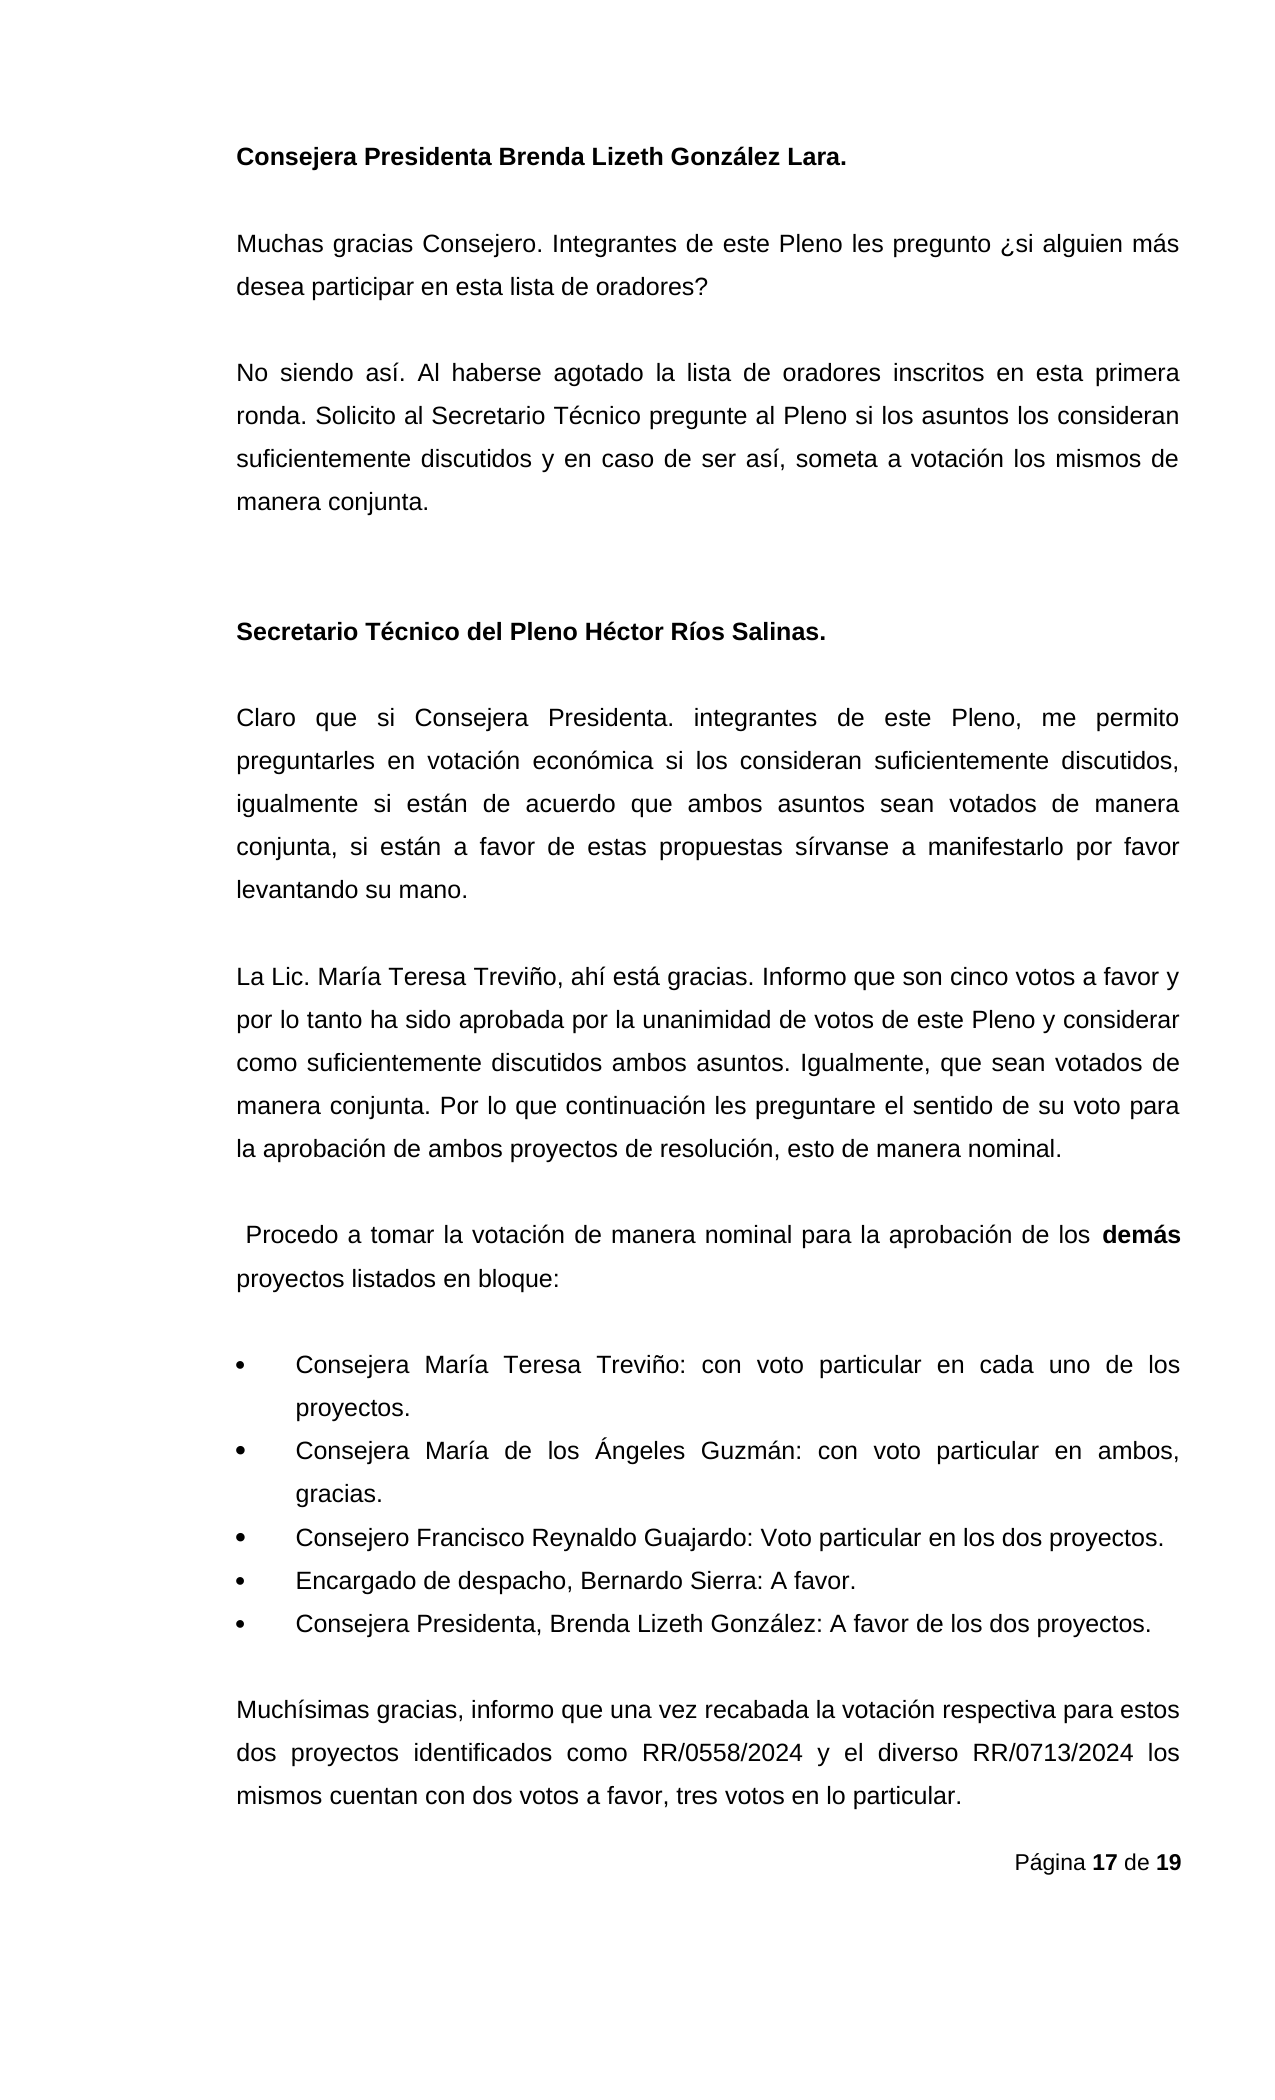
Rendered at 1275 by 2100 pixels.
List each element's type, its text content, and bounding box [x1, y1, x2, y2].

list Consejera Presidenta, Brenda Lizeth González: A favor de los dos proyectos. [236, 1609, 1181, 1638]
text Muchísimas gracias, informo que una vez recabada la votación respectiva para estos dos proyectos identificados como RR/0558/2024 y el diverso RR/0713/2024 los mismos cuentan con dos votos a favor, tres votos en lo particular. [236, 1695, 1181, 1810]
text Consejera Presidenta Brenda Lizeth González Lara. [236, 142, 1181, 171]
list Consejera María de los Ángeles Guzmán: con voto particular en ambos, gracias. [236, 1436, 1181, 1508]
text Secretario Técnico del Pleno Héctor Ríos Salinas. [236, 617, 1181, 646]
list Consejera María Teresa Treviño: con voto particular en cada uno de los proyectos. [236, 1350, 1181, 1422]
text La Lic. María Teresa Treviño, ahí está gracias. Informo que son cinco votos a favor y por lo tanto ha sido aprobada por la unanimidad de votos de este Pleno y considerar como suficientemente discutidos ambos asuntos. Igualmente, que sean votados de manera conjunta. Por lo que continuación les preguntare el sentido de su voto para la aprobación de ambos proyectos de resolución, esto de manera nominal. [236, 962, 1181, 1163]
list Consejero Francisco Reynaldo Guajardo: Voto particular en los dos proyectos. [236, 1522, 1181, 1551]
text No siendo así. Al haberse agotado la lista de oradores inscritos en esta primera ronda. Solicito al Secretario Técnico pregunte al Pleno si los asuntos los consideran suficientemente discutidos y en caso de ser así, someta a votación los mismos de manera conjunta. [236, 358, 1181, 516]
list Encargado de despacho, Bernardo Sierra: A favor. [236, 1566, 1181, 1594]
text Muchas gracias Consejero. Integrantes de este Pleno les pregunto ¿si alguien más desea participar en esta lista de oradores? [236, 229, 1181, 301]
text Claro que si Consejera Presidenta. integrantes de este Pleno, me permito preguntarles en votación económica si los consideran suficientemente discutidos, igualmente si están de acuerdo que ambos asuntos sean votados de manera conjunta, si están a favor de estas propuestas sírvanse a manifestarlo por favor levantando su mano. [236, 703, 1181, 904]
text Procedo a tomar la votación de manera nominal para la aprobación de los demás proyectos listados en bloque: [236, 1221, 1181, 1292]
